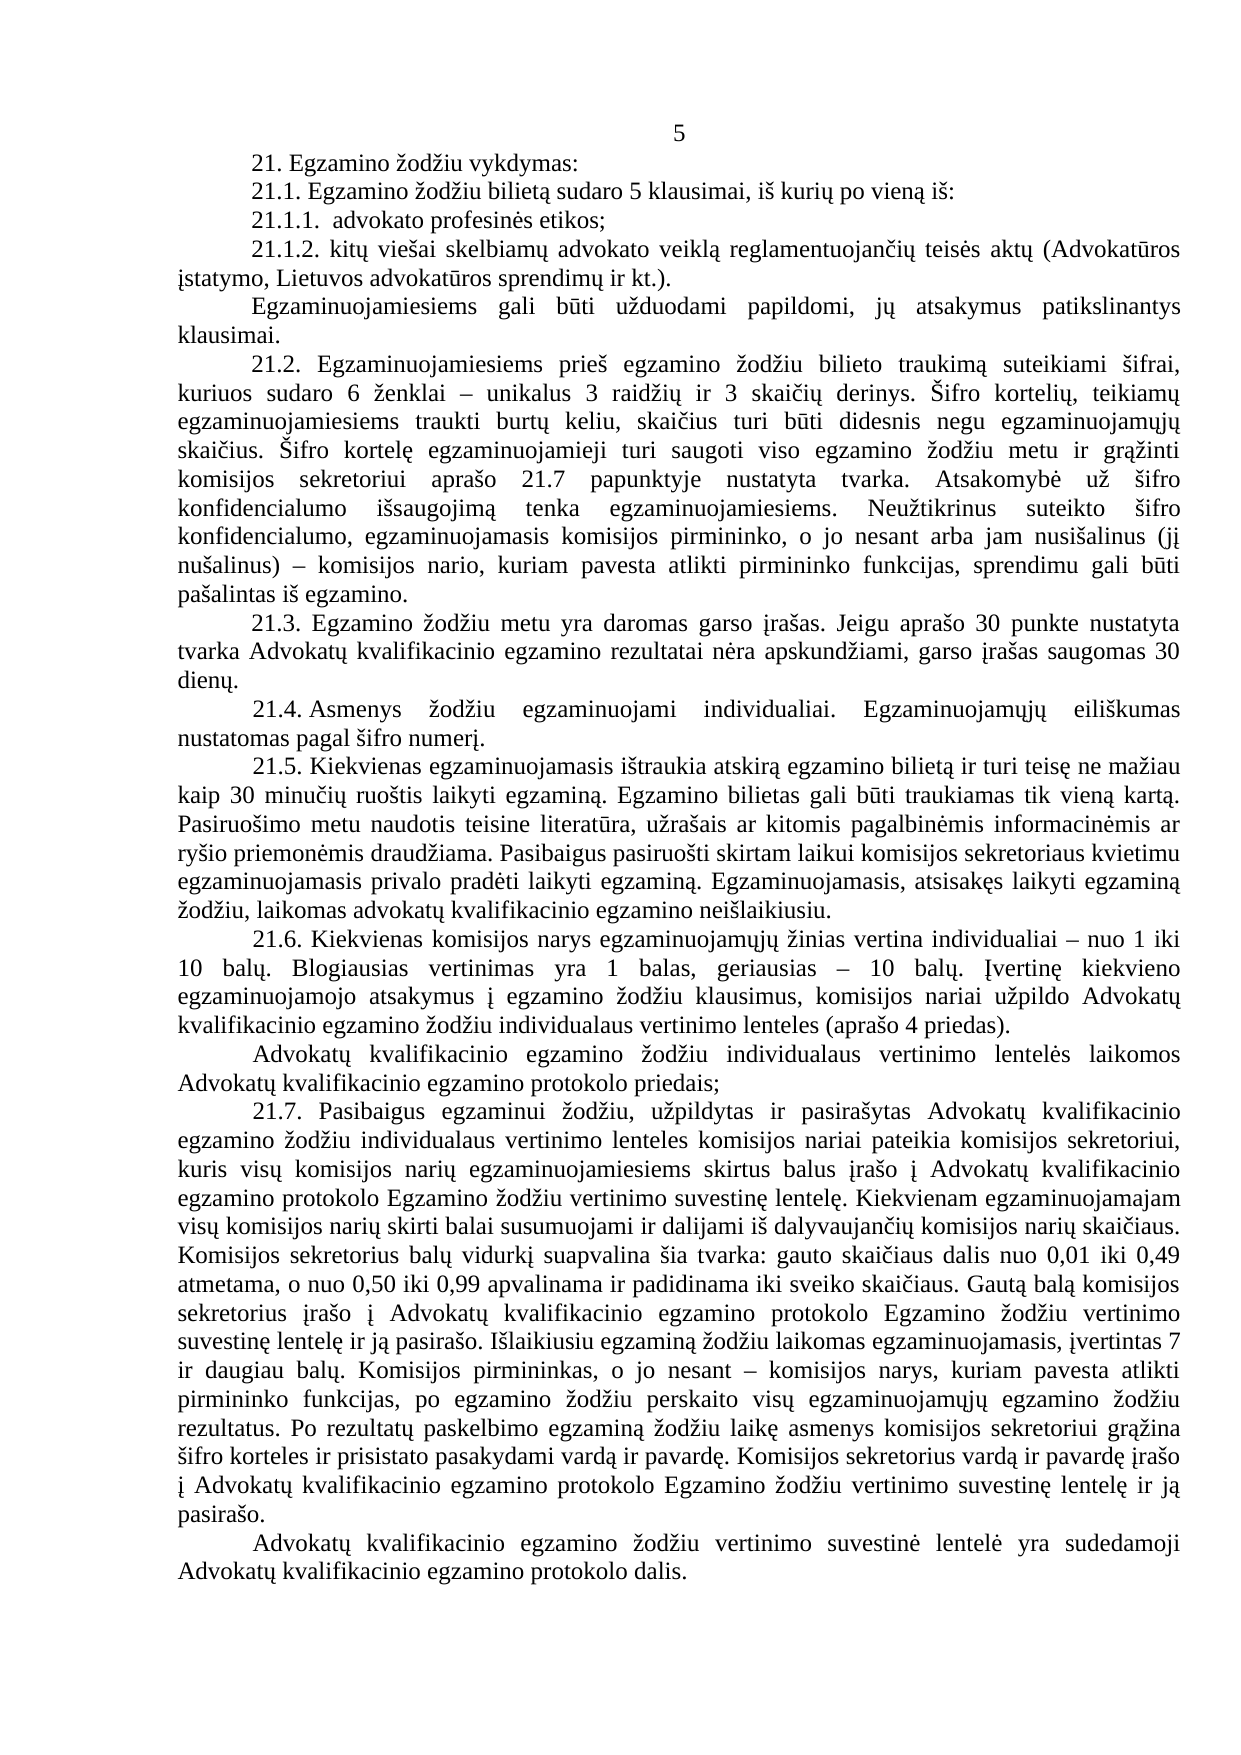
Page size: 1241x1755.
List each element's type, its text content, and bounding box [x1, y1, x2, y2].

text 21.3. Egzamino žodžiu metu yra daromas garso įrašas. Jeigu aprašo 30 punkte nustatyta tvarka Advokatų kvalifikacinio egzamino rezultatai nėra apskundžiami, garso įrašas saugomas 30 dienų. [177, 608, 1181, 694]
text 21.1. Egzamino žodžiu bilietą sudaro 5 klausimai, iš kurių po vieną iš: [177, 176, 1181, 205]
text Advokatų kvalifikacinio egzamino žodžiu individualaus vertinimo lentelės laikomos Advokatų kvalifikacinio egzamino protokolo priedais; [177, 1039, 1181, 1096]
text 21.2. Egzaminuojamiesiems prieš egzamino žodžiu bilieto traukimą suteikiami šifrai, kuriuos sudaro 6 ženklai – unikalus 3 raidžių ir 3 skaičių derinys. Šifro kortelių, teikiamų egzaminuojamiesiems traukti burtų keliu, skaičius turi būti didesnis negu egzaminuojamųjų skaičius. Šifro kortelę egzaminuojamieji turi saugoti viso egzamino žodžiu metu ir grąžinti komisijos sekretoriui aprašo 21.7 papunktyje nustatyta tvarka. Atsakomybė už šifro konfidencialumo išsaugojimą tenka egzaminuojamiesiems. Neužtikrinus suteikto šifro konfidencialumo, egzaminuojamasis komisijos pirmininko, o jo nesant arba jam nusišalinus (jį nušalinus) – komisijos nario, kuriam pavesta atlikti pirmininko funkcijas, sprendimu gali būti pašalintas iš egzamino. [177, 349, 1181, 608]
text 21.4. Asmenys žodžiu egzaminuojami individualiai. Egzaminuojamųjų eiliškumas nustatomas pagal šifro numerį. [177, 694, 1181, 751]
text Egzaminuojamiesiems gali būti užduodami papildomi, jų atsakymus patikslinantys klausimai. [177, 291, 1181, 349]
text 21.7. Pasibaigus egzaminui žodžiu, užpildytas ir pasirašytas Advokatų kvalifikacinio egzamino žodžiu individualaus vertinimo lenteles komisijos nariai pateikia komisijos sekretoriui, kuris visų komisijos narių egzaminuojamiesiems skirtus balus įrašo į Advokatų kvalifikacinio egzamino protokolo Egzamino žodžiu vertinimo suvestinę lentelę. Kiekvienam egzaminuojamajam visų komisijos narių skirti balai susumuojami ir dalijami iš dalyvaujančių komisijos narių skaičiaus. Komisijos sekretorius balų vidurkį suapvalina šia tvarka: gauto skaičiaus dalis nuo 0,01 iki 0,49 atmetama, o nuo 0,50 iki 0,99 apvalinama ir padidinama iki sveiko skaičiaus. Gautą balą komisijos sekretorius įrašo į Advokatų kvalifikacinio egzamino protokolo Egzamino žodžiu vertinimo suvestinę lentelę ir ją pasirašo. Išlaikiusiu egzaminą žodžiu laikomas egzaminuojamasis, įvertintas 7 ir daugiau balų. Komisijos pirmininkas, o jo nesant – komisijos narys, kuriam pavesta atlikti pirmininko funkcijas, po egzamino žodžiu perskaito visų egzaminuojamųjų egzamino žodžiu rezultatus. Po rezultatų paskelbimo egzaminą žodžiu laikę asmenys komisijos sekretoriui grąžina šifro korteles ir prisistato pasakydami vardą ir pavardę. Komisijos sekretorius vardą ir pavardę įrašo į Advokatų kvalifikacinio egzamino protokolo Egzamino žodžiu vertinimo suvestinę lentelę ir ją pasirašo. [177, 1096, 1181, 1528]
text Advokatų kvalifikacinio egzamino žodžiu vertinimo suvestinė lentelė yra sudedamoji Advokatų kvalifikacinio egzamino protokolo dalis. [177, 1528, 1181, 1585]
text 21.6. Kiekvienas komisijos narys egzaminuojamųjų žinias vertina individualiai – nuo 1 iki 10 balų. Blogiausias vertinimas yra 1 balas, geriausias – 10 balų. Įvertinę kiekvieno egzaminuojamojo atsakymus į egzamino žodžiu klausimus, komisijos nariai užpildo Advokatų kvalifikacinio egzamino žodžiu individualaus vertinimo lenteles (aprašo 4 priedas). [177, 924, 1181, 1039]
text 21.5. Kiekvienas egzaminuojamasis ištraukia atskirą egzamino bilietą ir turi teisę ne mažiau kaip 30 minučių ruoštis laikyti egzaminą. Egzamino bilietas gali būti traukiamas tik vieną kartą. Pasiruošimo metu naudotis teisine literatūra, užrašais ar kitomis pagalbinėmis informacinėmis ar ryšio priemonėmis draudžiama. Pasibaigus pasiruošti skirtam laikui komisijos sekretoriaus kvietimu egzaminuojamasis privalo pradėti laikyti egzaminą. Egzaminuojamasis, atsisakęs laikyti egzaminą žodžiu, laikomas advokatų kvalifikacinio egzamino neišlaikiusiu. [177, 751, 1181, 924]
text 21.1.2. kitų viešai skelbiamų advokato veiklą reglamentuojančių teisės aktų (Advokatūros įstatymo, Lietuvos advokatūros sprendimų ir kt.). [177, 234, 1181, 291]
text 21.1.1. advokato profesinės etikos; [177, 205, 1181, 234]
text 21. Egzamino žodžiu vykdymas: [177, 148, 1181, 176]
